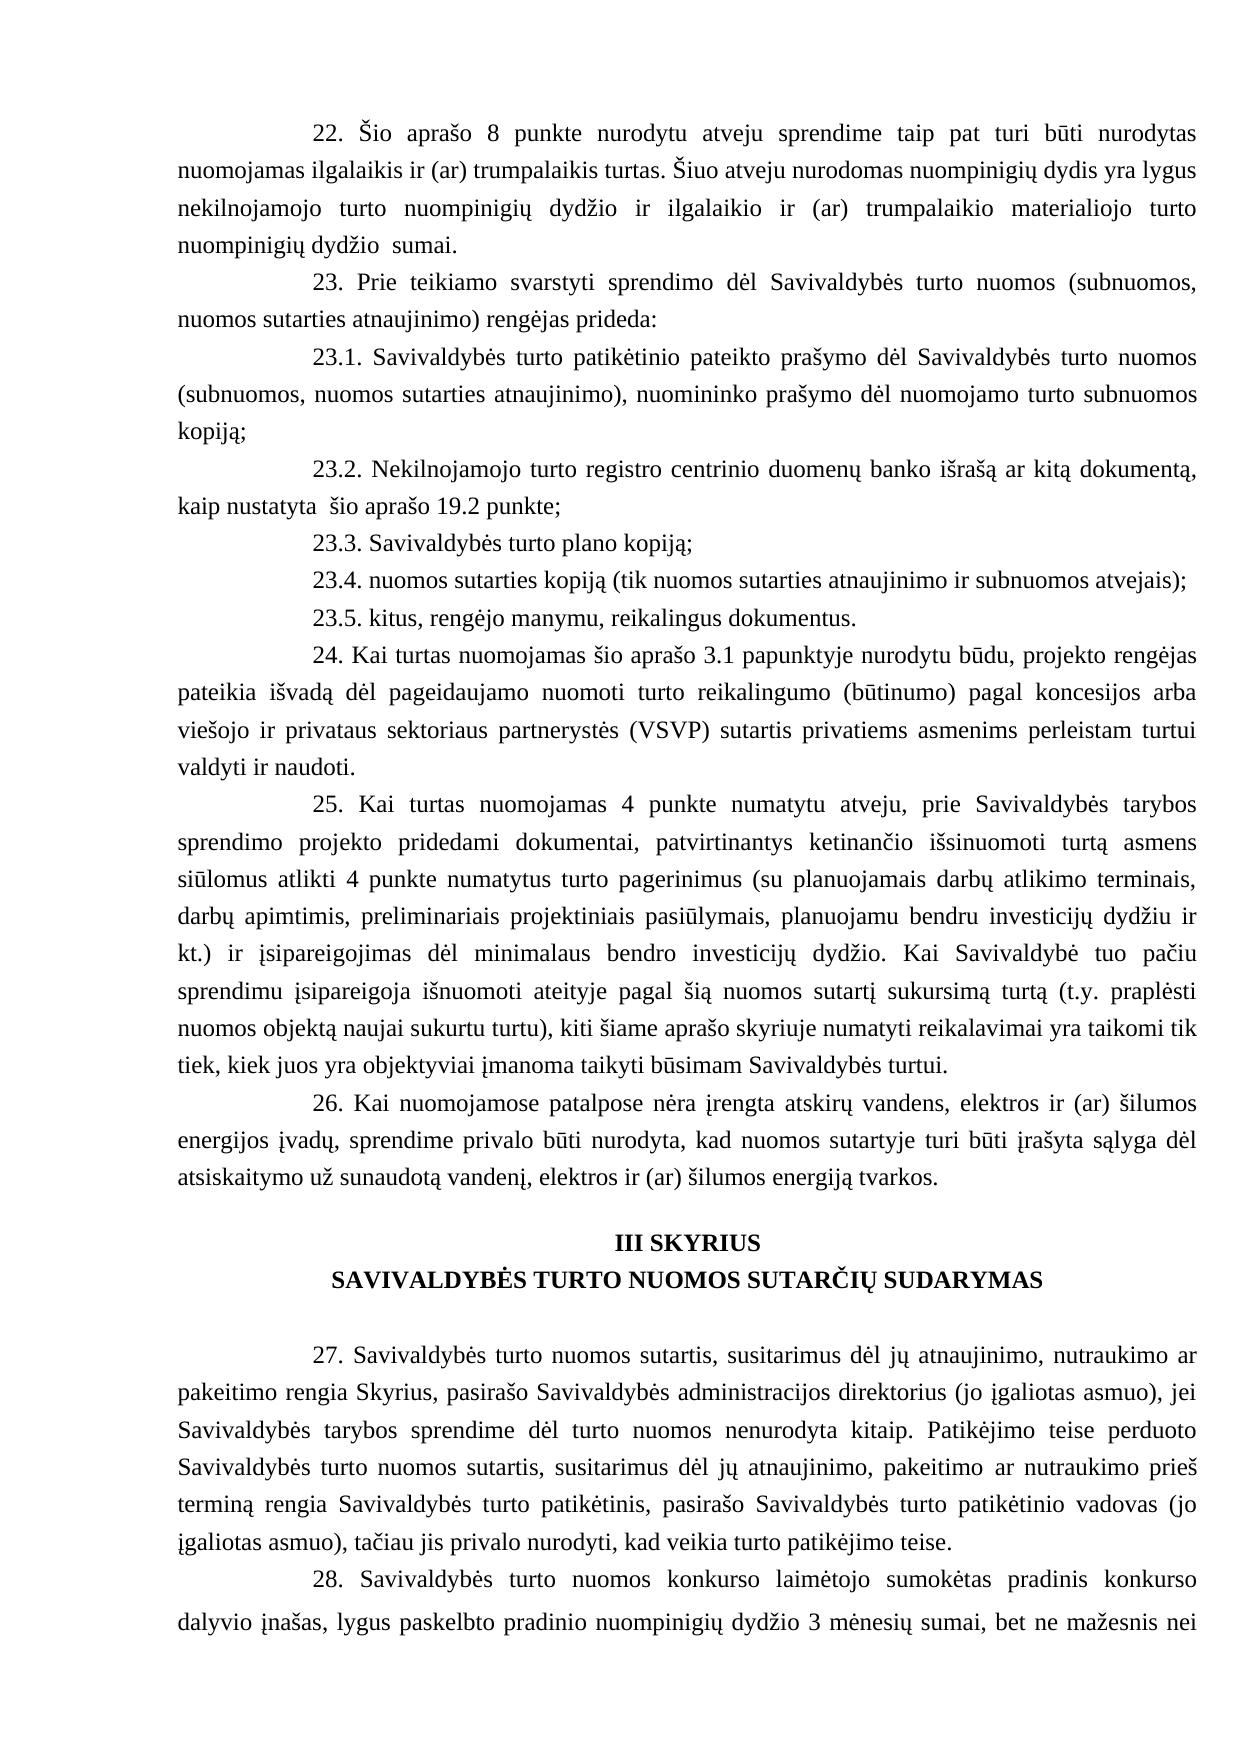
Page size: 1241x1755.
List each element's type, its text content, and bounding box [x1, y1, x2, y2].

text 22. Šio aprašo 8 punkte nurodytu atveju sprendime taip pat turi būti nurodytas nuomojamas ilgalaikis ir (ar) trumpalaikis turtas. Šiuo atveju nurodomas nuompinigių dydis yra lygus nekilnojamojo turto nuompinigių dydžio ir ilgalaikio ir (ar) trumpalaikio materialiojo turto nuompinigių dydžio sumai. [177, 118, 1198, 259]
text 28. Savivaldybės turto nuomos konkurso laimėtojo sumokėtas pradinis konkurso dalyvio įnašas, lygus paskelbto pradinio nuompinigių dydžio 3 mėnesių sumai, bet ne mažesnis nei [177, 1564, 1198, 1636]
text SAVIVALDYBĖS TURTO NUOMOS SUTARČIŲ SUDARYMAS [177, 1266, 1198, 1294]
text 23.1. Savivaldybės turto patikėtinio pateikto prašymo dėl Savivaldybės turto nuomos (subnuomos, nuomos sutarties atnaujinimo), nuomininko prašymo dėl nuomojamo turto subnuomos kopiją; [177, 342, 1198, 445]
text 26. Kai nuomojamose patalpose nėra įrengta atskirų vandens, elektros ir (ar) šilumos energijos įvadų, sprendime privalo būti nurodyta, kad nuomos sutartyje turi būti įrašyta sąlyga dėl atsiskaitymo už sunaudotą vandenį, elektros ir (ar) šilumos energiją tvarkos. [177, 1088, 1198, 1191]
text 23.2. Nekilnojamojo turto registro centrinio duomenų banko išrašą ar kitą dokumentą, kaip nustatyta šio aprašo 19.2 punkte; [177, 454, 1198, 520]
text 25. Kai turtas nuomojamas 4 punkte numatytu atveju, prie Savivaldybės tarybos sprendimo projekto pridedami dokumentai, patvirtinantys ketinančio išsinuomoti turtą asmens siūlomus atlikti 4 punkte numatytus turto pagerinimus (su planuojamais darbų atlikimo terminais, darbų apimtimis, preliminariais projektiniais pasiūlymais, planuojamu bendru investicijų dydžiu ir kt.) ir įsipareigojimas dėl minimalaus bendro investicijų dydžio. Kai Savivaldybė tuo pačiu sprendimu įsipareigoja išnuomoti ateityje pagal šią nuomos sutartį sukursimą turtą (t.y. praplėsti nuomos objektą naujai sukurtu turtu), kiti šiame aprašo skyriuje numatyti reikalavimai yra taikomi tik tiek, kiek juos yra objektyviai įmanoma taikyti būsimam Savivaldybės turtui. [177, 789, 1198, 1079]
text III SKYRIUS [177, 1228, 1198, 1257]
text 23.5. kitus, rengėjo manymu, reikalingus dokumentus. [177, 603, 1198, 632]
text 23.4. nuomos sutarties kopiją (tik nuomos sutarties atnaujinimo ir subnuomos atvejais); [177, 566, 1198, 594]
text 23. Prie teikiamo svarstyti sprendimo dėl Savivaldybės turto nuomos (subnuomos, nuomos sutarties atnaujinimo) rengėjas prideda: [177, 267, 1198, 333]
text 27. Savivaldybės turto nuomos sutartis, susitarimus dėl jų atnaujinimo, nutraukimo ar pakeitimo rengia Skyrius, pasirašo Savivaldybės administracijos direktorius (jo įgaliotas asmuo), jei Savivaldybės tarybos sprendime dėl turto nuomos nenurodyta kitaip. Patikėjimo teise perduoto Savivaldybės turto nuomos sutartis, susitarimus dėl jų atnaujinimo, pakeitimo ar nutraukimo prieš terminą rengia Savivaldybės turto patikėtinis, pasirašo Savivaldybės turto patikėtinio vadovas (jo įgaliotas asmuo), tačiau jis privalo nurodyti, kad veikia turto patikėjimo teise. [177, 1340, 1198, 1555]
text 23.3. Savivaldybės turto plano kopiją; [177, 528, 1198, 557]
text 24. Kai turtas nuomojamas šio aprašo 3.1 papunktyje nurodytu būdu, projekto rengėjas pateikia išvadą dėl pageidaujamo nuomoti turto reikalingumo (būtinumo) pagal koncesijos arba viešojo ir privataus sektoriaus partnerystės (VSVP) sutartis privatiems asmenims perleistam turtui valdyti ir naudoti. [177, 640, 1198, 781]
